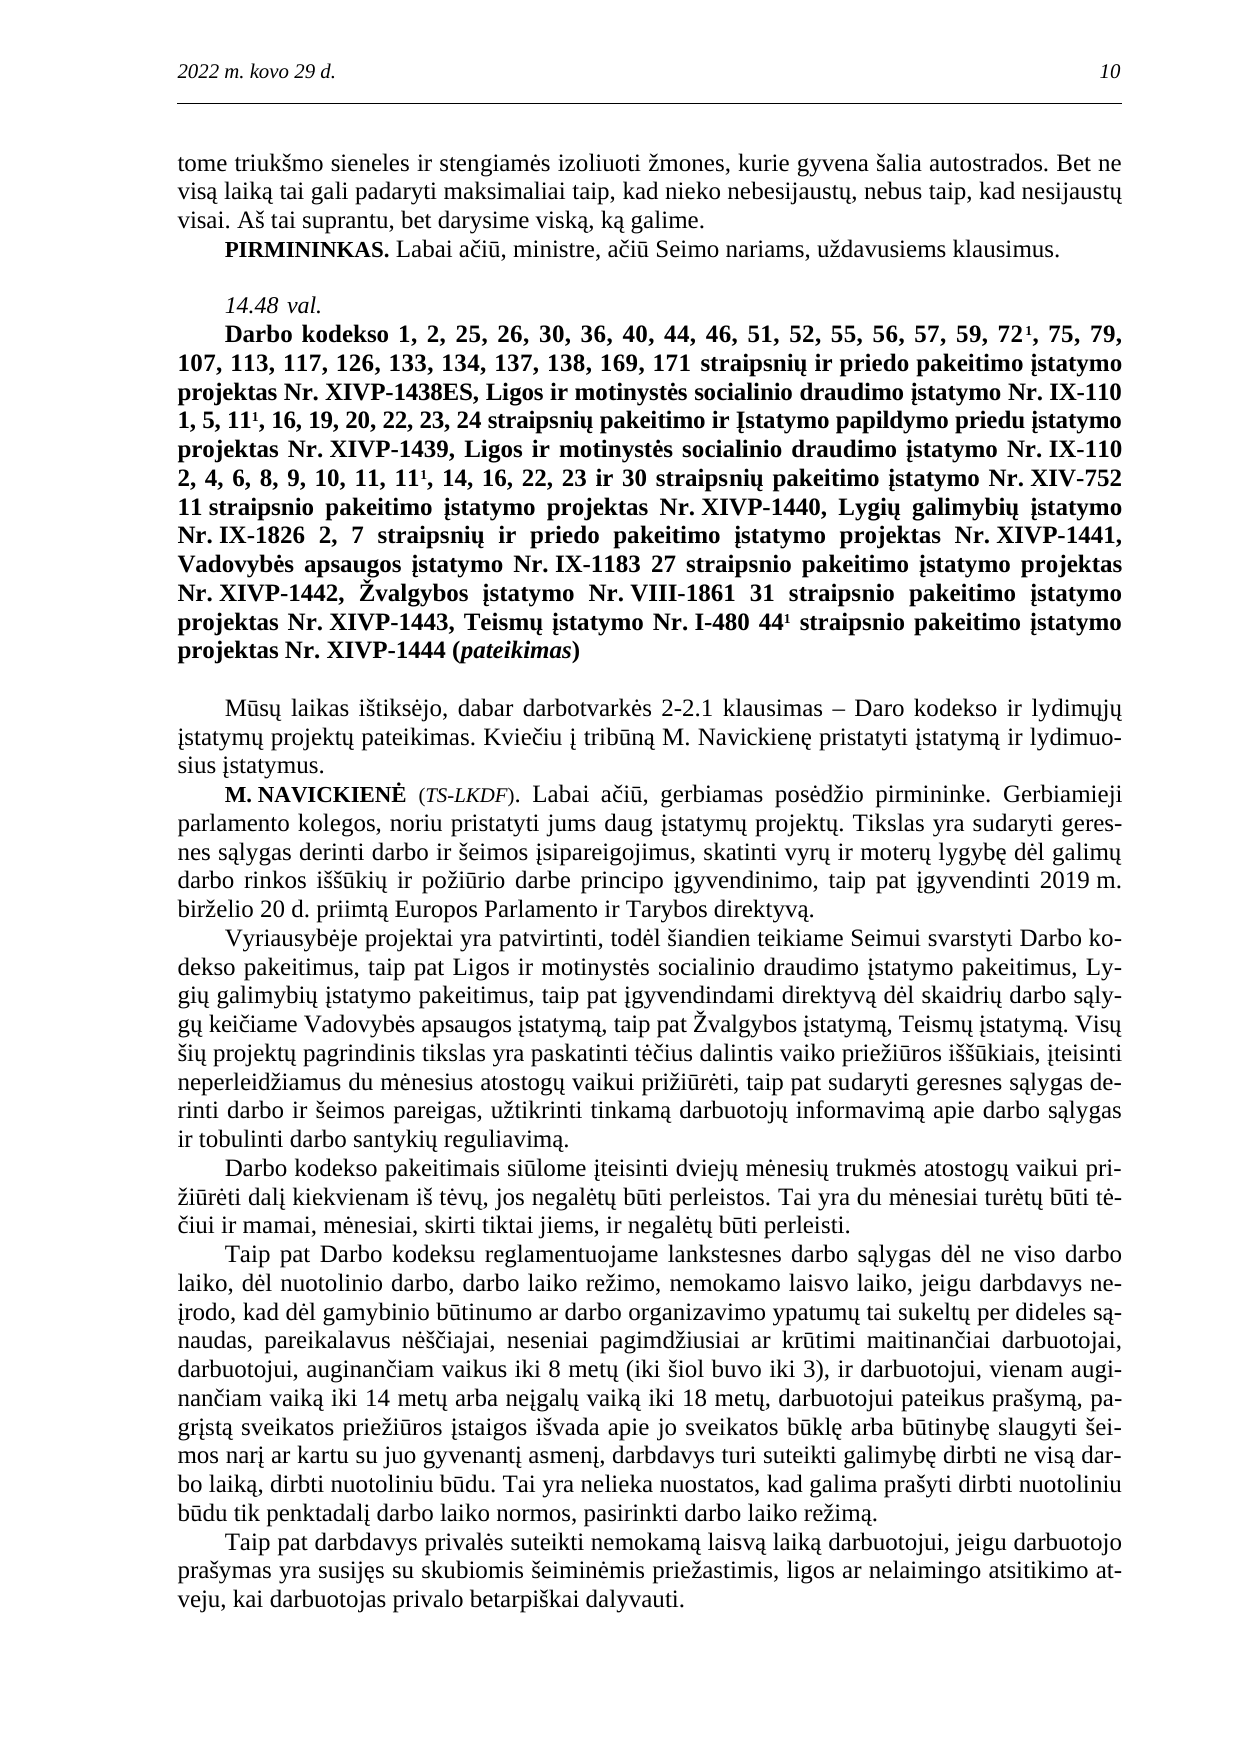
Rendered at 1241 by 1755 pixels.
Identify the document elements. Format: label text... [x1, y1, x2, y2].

text 14.48 val. [224, 291, 1122, 319]
text M. NAVICKIENĖ (TS-LKDF). La­bai ačiū, ger­bia­mas po­sė­džio pir­mi­nin­ke. Ger­bia­mie­ji par­la­men­to ko­le­gos, no­riu pri­sta­ty­ti jums daug įsta­ty­mų pro­jek­tų. Tiks­las yra su­da­ry­ti ge­res­nes są­ly­gas de­rin­ti dar­bo ir šei­mos įsi­pa­rei­go­ji­mus, ska­tin­ti vy­rų ir mo­te­rų ly­gy­bę dėl ga­li­mų dar­bo rin­kos iš­šū­kių ir po­žiū­rio dar­be prin­ci­po įgy­ven­di­ni­mo, taip pat įgy­ven­din­ti 2019 m. bir­že­lio 20 d. pri­im­tą Eu­ro­pos Par­la­men­to ir Ta­ry­bos di­rek­ty­vą. [177, 779, 1122, 923]
text Dar­bo ko­dek­so pa­kei­ti­mais siū­lo­me įtei­sin­ti dvie­jų mė­ne­sių truk­mės atos­to­gų vai­kui pri­žiū­rė­ti da­lį kiek­vie­nam iš tė­vų, jos ne­ga­lė­tų bū­ti per­leis­tos. Tai yra du mė­ne­siai tu­rė­tų bū­ti tė­čiui ir ma­mai, mėnesiai, skirti tiktai jiems, ir ne­ga­lė­tų bū­ti per­leis­ti. [177, 1153, 1122, 1239]
text Vy­riau­sy­bė­je pro­jek­tai yra pa­tvir­tin­ti, to­dėl šian­dien tei­kia­me Sei­mui svars­ty­ti Dar­bo ko­dek­so pa­kei­ti­mus, taip pat Li­gos ir mo­ti­nys­tės so­cia­li­nio drau­di­mo įsta­ty­mo pa­kei­ti­mus, Ly­gių ga­li­my­bių įsta­ty­mo pa­kei­ti­mus, taip pat įgy­ven­din­da­mi di­rek­ty­vą dėl skaid­rių dar­bo są­ly­gų kei­čia­me Va­do­vy­bės ap­sau­gos įsta­ty­mą, taip pat Žval­gy­bos įsta­ty­mą, Teis­mų įsta­ty­mą. Vi­sų šių pro­jek­tų pa­grin­di­nis tiks­las yra pa­ska­tin­ti tė­čius da­lin­tis vai­ko prie­žiū­ros iš­šū­kiais, įtei­sin­ti ne­per­lei­džia­mus du mė­ne­sius atos­to­gų vai­kui pri­žiū­rė­ti, taip pat su­da­ry­ti ge­res­nes są­ly­gas de­rin­ti dar­bo ir šei­mos pa­rei­gas, už­tik­rin­ti tin­ka­mą dar­buo­to­jų in­for­ma­vi­mą apie dar­bo są­ly­gas ir to­bu­lin­ti dar­bo san­ty­kių re­gu­lia­vi­mą. [177, 923, 1122, 1153]
text Dar­bo ko­dek­so 1, 2, 25, 26, 30, 36, 40, 44, 46, 51, 52, 55, 56, 57, 59, 721, 75, 79, 107, 113, 117, 126, 133, 134, 137, 138, 169, 171 straips­nių ir prie­do pa­kei­ti­mo įsta­ty­mo projek­tas Nr. XIVP-1438ES, Li­gos ir mo­ti­nys­tės so­cia­li­nio drau­di­mo įsta­ty­mo Nr. IX-110 1, 5, 111, 16, 19, 20, 22, 23, 24 straips­nių pa­kei­ti­mo ir Įsta­ty­mo pa­pil­dy­mo prie­du įsta­ty­mo pro­jek­tas Nr. XIVP-1439, Li­gos ir mo­ti­nys­tės so­cia­li­nio drau­di­mo įsta­ty­mo Nr. IX-110 2, 4, 6, 8, 9, 10, 11, 111, 14, 16, 22, 23 ir 30 straips­nių pa­kei­ti­mo įsta­ty­mo Nr. XIV-752 11 straips­nio pa­kei­ti­mo įsta­ty­mo pro­jek­tas Nr. XIVP-1440, Ly­gių ga­li­my­bių įsta­ty­mo Nr. IX-1826 2, 7 straips­nių ir prie­do pa­kei­ti­mo įsta­ty­mo pro­jek­tas Nr. XIVP-1441, Vado­vy­bės ap­sau­gos įsta­ty­mo Nr. IX-1183 27 straips­nio pa­kei­ti­mo įsta­ty­mo pro­jek­tas Nr. XIVP-1442, Žval­gy­bos įsta­ty­mo Nr. VIII-1861 31 straips­nio pa­kei­ti­mo įsta­ty­mo projek­tas Nr. XIVP-1443, Teis­mų įsta­ty­mo Nr. I-480 441 straips­nio pa­kei­ti­mo įsta­ty­mo pro­jek­tas Nr. XIVP-1444 (pa­tei­ki­mas) [177, 319, 1122, 664]
text Taip pat Dar­bo ko­dek­su reg­la­men­tuo­ja­me lanks­tes­nes dar­bo są­ly­gas dėl ne vi­so dar­bo lai­ko, dėl nuo­to­li­nio dar­bo, dar­bo lai­ko re­ži­mo, ne­mo­ka­mo lais­vo lai­ko, jei­gu darb­da­vys ne­įro­do, kad dėl ga­my­bi­nio bū­ti­nu­mo ar dar­bo or­ga­ni­za­vi­mo ypa­tu­mų tai su­kel­tų per di­de­les są­nau­das, pa­rei­ka­la­vus nėš­čia­jai, ne­se­niai pa­gim­džiu­siai ar krū­ti­mi mai­ti­nan­čiai dar­buo­to­jai, dar­buo­to­jui, au­gi­nan­čiam vai­kus iki 8 me­tų (iki šiol bu­vo iki 3), ir dar­buo­to­jui, vie­nam au­gi­nan­čiam vai­ką iki 14 me­tų ar­ba ne­įga­lų vai­ką iki 18 me­tų, dar­buo­to­jui pa­tei­kus pra­šy­mą, pa­grįs­tą svei­ka­tos prie­žiū­ros įstai­gos iš­va­da apie jo svei­ka­tos būk­lę ar­ba bū­ti­ny­bę slau­gy­ti šei­mos na­rį ar kar­tu su juo gy­ve­nan­tį as­me­nį, darb­da­vys tu­ri su­teik­ti ga­li­my­bę dirb­ti ne vi­są dar­bo lai­ką, dirb­ti nuo­to­li­niu bū­du. Tai yra ne­lie­ka nuo­sta­tos, kad ga­li­ma pra­šy­ti dirb­ti nuo­to­li­niu būdu tik penk­ta­da­lį dar­bo lai­ko nor­mos, pa­si­rink­ti dar­bo lai­ko re­ži­mą. [177, 1239, 1122, 1527]
text Taip pat darb­da­vys pri­va­lės su­teik­ti ne­mo­ka­mą lais­vą lai­ką dar­buo­to­jui, jei­gu dar­buo­to­jo pra­šy­mas yra su­si­jęs su sku­bio­mis šei­mi­nė­mis prie­žas­ti­mis, li­gos ar ne­lai­min­go at­si­ti­ki­mo at­ve­ju, kai dar­buo­to­jas pri­va­lo be­tar­piš­kai da­ly­vau­ti. [177, 1527, 1122, 1613]
text to­me triukš­mo sie­ne­les ir sten­gia­mės izo­liuo­ti žmo­nes, ku­rie gy­ve­na ša­lia au­to­stra­dos. Bet ne vi­są lai­ką tai ga­li pa­da­ry­ti mak­si­ma­liai taip, kad nie­ko ne­be­si­jaus­tų, ne­bus taip, kad ne­si­jaus­tų vi­sai. Aš tai su­pran­tu, bet da­ry­si­me vis­ką, ką ga­li­me. [177, 148, 1122, 234]
text PIRMININKAS. La­bai ačiū, mi­nist­re, ačiū Sei­mo na­riams, už­da­vu­siems klau­si­mus. [177, 234, 1122, 263]
text Mū­sų lai­kas iš­tik­sė­jo, da­bar dar­bo­tvarkės 2-2.1 klau­si­mas – Da­ro ko­dek­so ir ly­di­mų­jų įsta­ty­mų pro­jek­tų pa­tei­ki­mas. Kvie­čiu į tri­bū­ną M. Na­vic­kie­nę pri­sta­ty­ti įsta­ty­mą ir ly­di­muo­sius įsta­ty­mus. [177, 693, 1122, 779]
